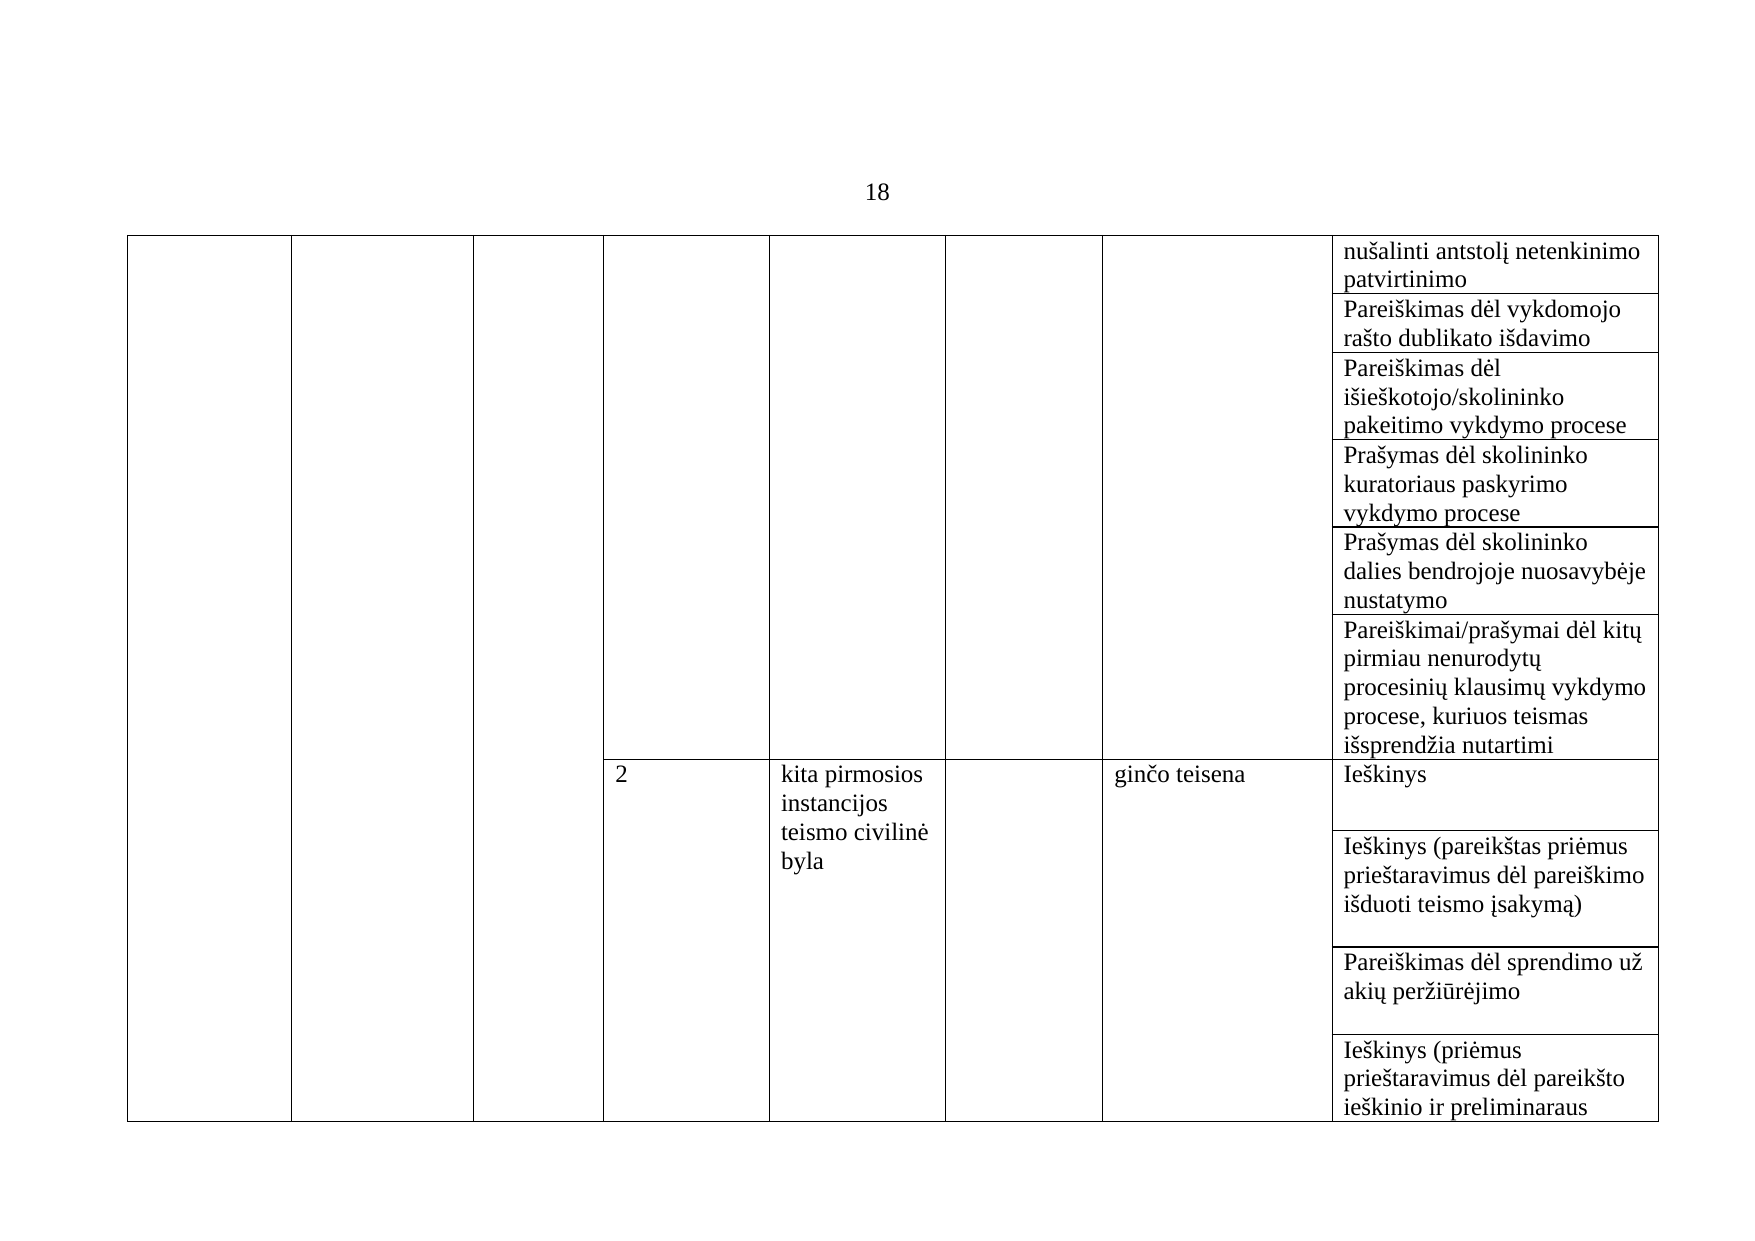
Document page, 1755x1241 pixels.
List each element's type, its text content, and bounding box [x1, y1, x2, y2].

table_cell [128, 236, 291, 1121]
table_cell Prašymas dėl skolininko dalies bendrojoje nuosavybėje nustatymo [1333, 528, 1658, 614]
table_cell kita pirmosios instancijos teismo civilinė byla [770, 760, 945, 1121]
table_cell [604, 236, 769, 758]
table_cell [474, 236, 603, 1121]
table_cell Ieškinys (priėmus prieštaravimus dėl pareikšto ieškinio ir preliminaraus [1333, 1035, 1658, 1121]
table_cell 2 [604, 760, 769, 1121]
table_cell Ieškinys [1333, 760, 1658, 830]
table_cell [946, 236, 1102, 758]
table_cell ginčo teisena [1103, 760, 1332, 1121]
table_cell [292, 236, 473, 1121]
table_cell Pareiškimas dėl vykdomojo rašto dublikato išdavimo [1333, 294, 1658, 352]
table_cell [946, 760, 1102, 1121]
table_cell [1103, 236, 1332, 758]
table_cell Pareiškimas dėl išieškotojo/skolininko pakeitimo vykdymo procese [1333, 353, 1658, 439]
table_cell Prašymas dėl skolininko kuratoriaus paskyrimo vykdymo procese [1333, 440, 1658, 526]
table_cell Pareiškimai/prašymai dėl kitų pirmiau nenurodytų procesinių klausimų vykdymo procese, kuriuos teismas išsprendžia nutartimi [1333, 615, 1658, 758]
table_cell Ieškinys (pareikštas priėmus prieštaravimus dėl pareiškimo išduoti teismo įsakymą) [1333, 831, 1658, 946]
table_cell [770, 236, 945, 758]
table_cell nušalinti antstolį netenkinimo patvirtinimo [1333, 236, 1658, 293]
table_cell Pareiškimas dėl sprendimo už akių peržiūrėjimo [1333, 948, 1658, 1034]
